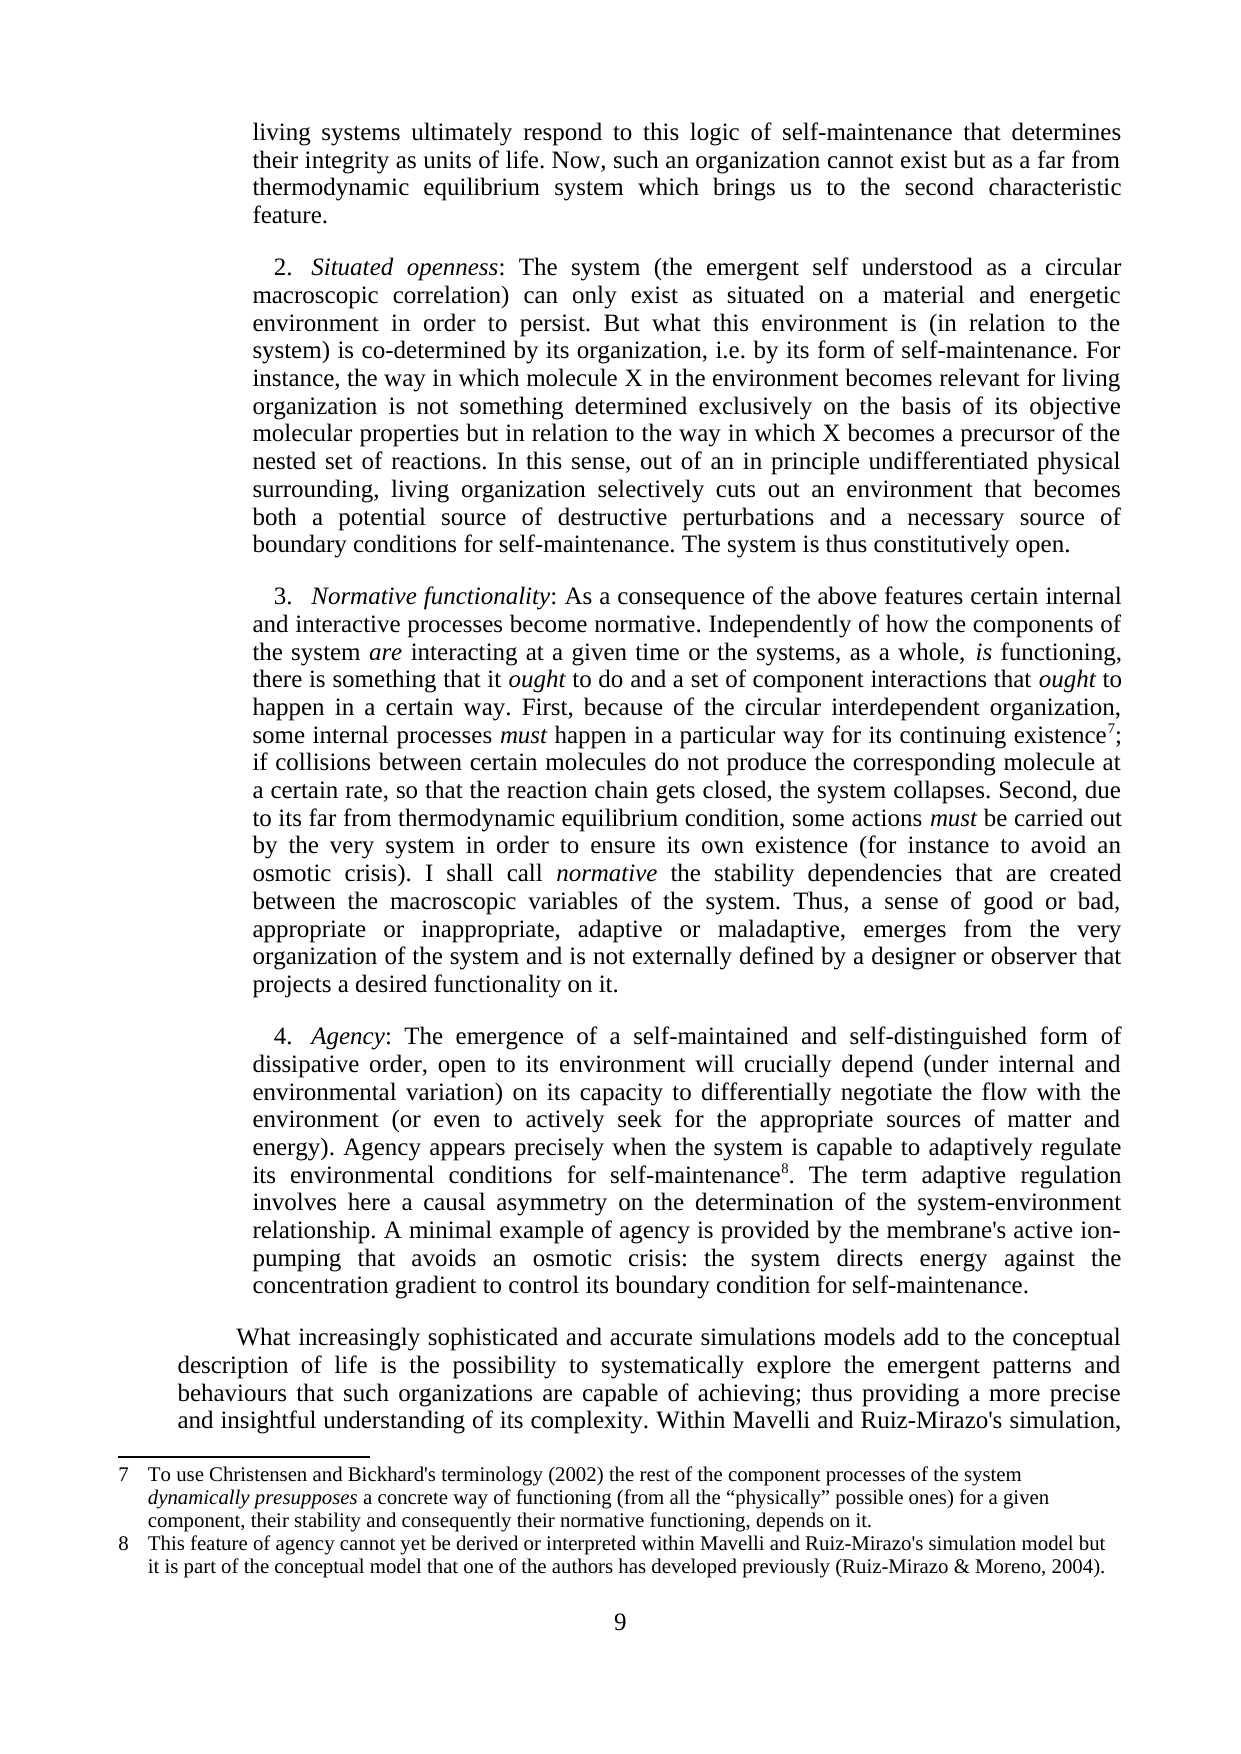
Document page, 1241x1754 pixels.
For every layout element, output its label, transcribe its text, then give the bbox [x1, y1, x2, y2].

list Agency: The emergence of a self-maintained and self-distinguished form of dissipative order, open to its environment will crucially depend (under internal and environmental variation) on its capacity to differentially negotiate the flow with the environment (or even to actively seek for the appropriate sources of matter and energy). Agency appears precisely when the system is capable to adaptively regulate its environmental conditions for self-maintenance. The term adaptive regulation involves here a causal asymmetry on the determination of the system-environment relationship. A minimal example of agency is provided by the membrane's active ion-pumping that avoids an osmotic crisis: the system directs energy against the concentration gradient to control its boundary condition for self-maintenance. [215, 1022, 1122, 1299]
list Normative functionality: As a consequence of the above features certain internal and interactive processes become normative. Independently of how the components of the system are interacting at a given time or the systems, as a whole, is functioning, there is something that it ought to do and a set of component interactions that ought to happen in a certain way. First, because of the circular interdependent organization, some internal processes must happen in a particular way for its continuing existence; if collisions between certain molecules do not produce the corresponding molecule at a certain rate, so that the reaction chain gets closed, the system collapses. Second, due to its far from thermodynamic equilibrium condition, some actions must be carried out by the very system in order to ensure its own existence (for instance to avoid an osmotic crisis). I shall call normative the stability dependencies that are created between the macroscopic variables of the system. Thus, a sense of good or bad, appropriate or inappropriate, adaptive or maladaptive, emerges from the very organization of the system and is not externally defined by a designer or observer that projects a desired functionality on it. [215, 582, 1122, 998]
list This feature of agency cannot yet be derived or interpreted within Mavelli and Ruiz-Mirazo's simulation model but it is part of the conceptual model that one of the authors has developed previously (Ruiz-Mirazo & Moreno, 2004). [118, 1532, 1122, 1578]
list Situated openness: The system (the emergent self understood as a circular macroscopic correlation) can only exist as situated on a material and energetic environment in order to persist. But what this environment is (in relation to the system) is co-determined by its organization, i.e. by its form of self-maintenance. For instance, the way in which molecule X in the environment becomes relevant for living organization is not something determined exclusively on the basis of its objective molecular properties but in relation to the way in which X becomes a precursor of the nested set of reactions. In this sense, out of an in principle undifferentiated physical surrounding, living organization selectively cuts out an environment that becomes both a potential source of destructive perturbations and a necessary source of boundary conditions for self-maintenance. The system is thus constitutively open. [215, 253, 1122, 558]
list To use Christensen and Bickhard's terminology (2002) the rest of the component processes of the system dynamically presupposes a concrete way of functioning (from all the “physically” possible ones) for a given component, their stability and consequently their normative functioning, depends on it. [118, 1463, 1122, 1532]
text What increasingly sophisticated and accurate simulations models add to the conceptual description of life is the possibility to systematically explore the emergent patterns and behaviours that such organizations are capable of achieving; thus providing a more precise and insightful understanding of its complexity. Within Mavelli and Ruiz-Mirazo's simulation, [177, 1323, 1122, 1434]
list living systems ultimately respond to this logic of self-maintenance that determines their integrity as units of life. Now, such an organization cannot exist but as a far from thermodynamic equilibrium system which brings us to the second characteristic feature. [215, 118, 1122, 229]
